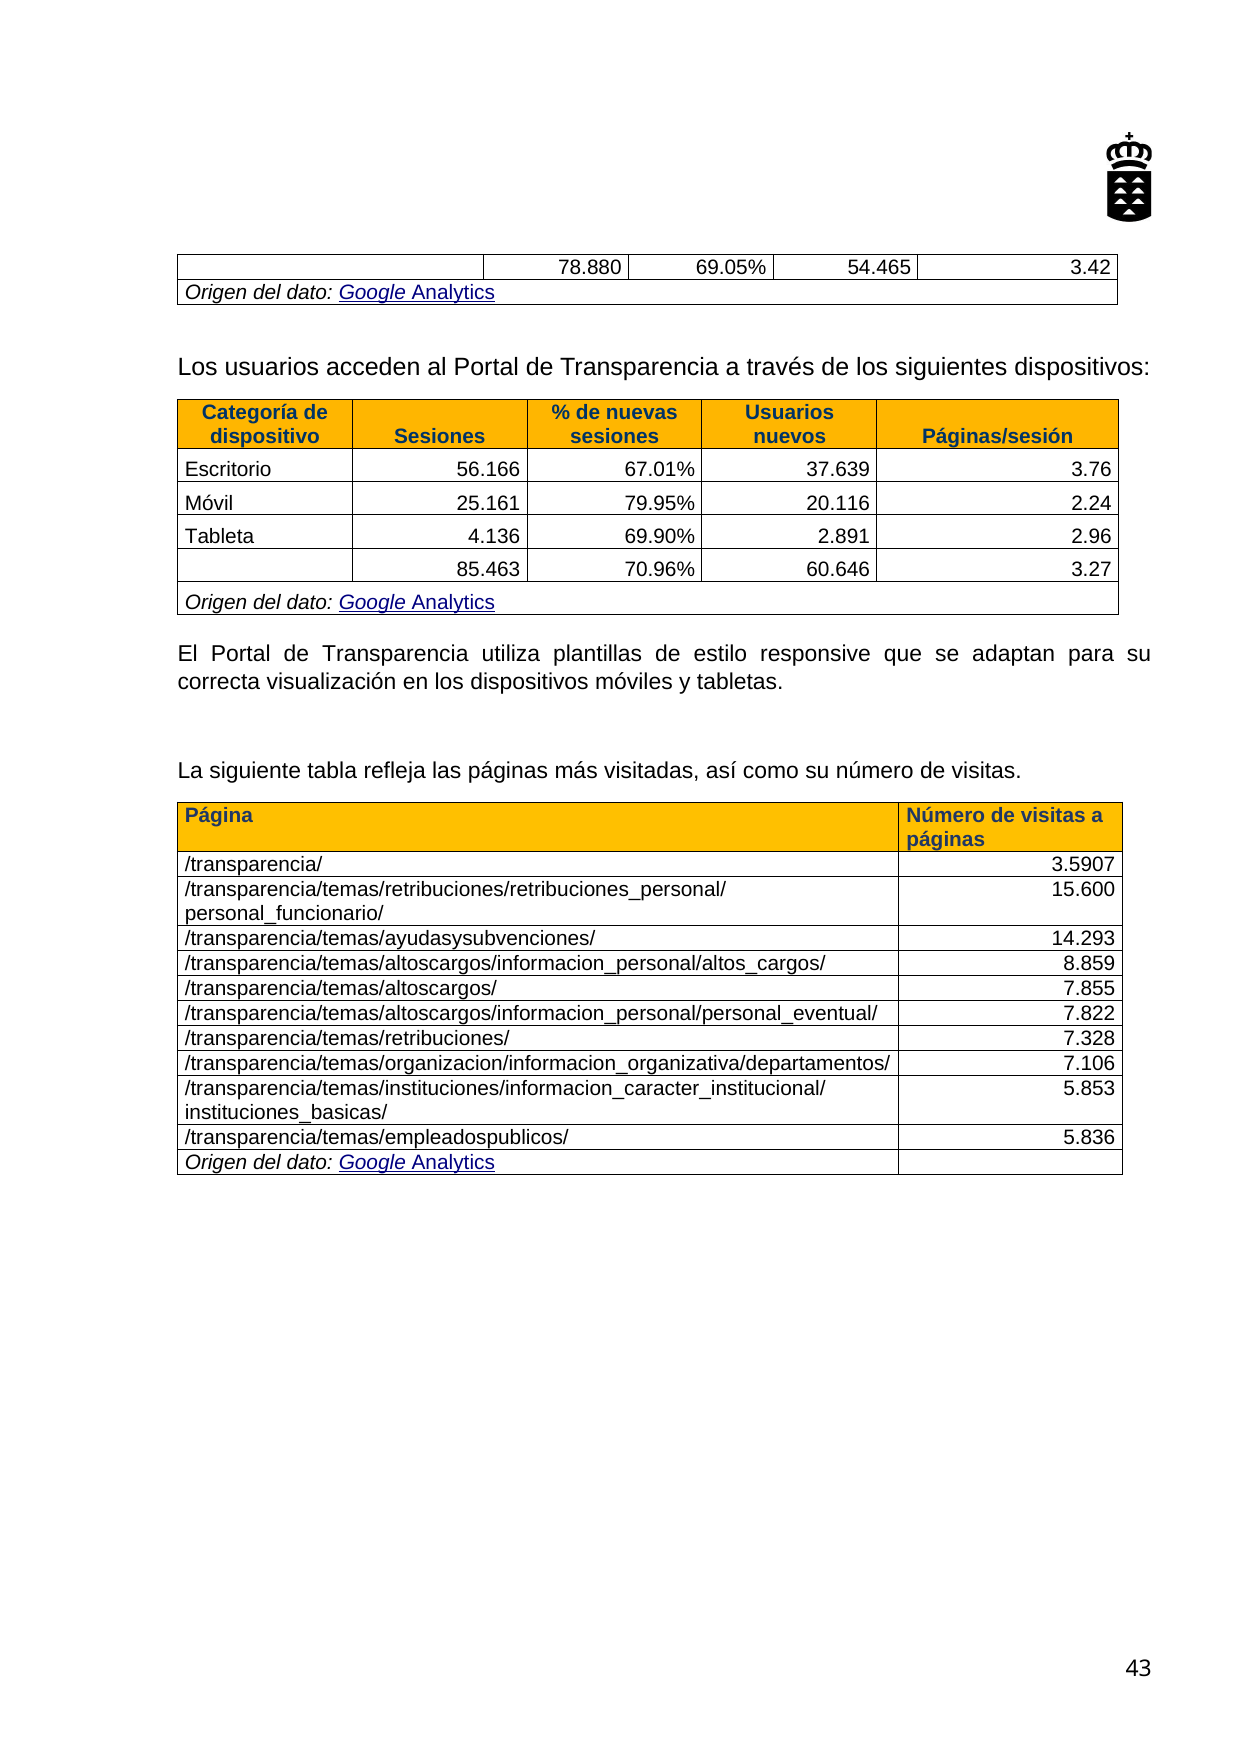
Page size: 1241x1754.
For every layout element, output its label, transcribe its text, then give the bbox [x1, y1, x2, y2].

table_cell 60.646 [702, 549, 876, 581]
table_cell 20.116 [702, 482, 876, 514]
table_cell 4.136 [353, 515, 527, 547]
table_cell 69.05% [629, 255, 773, 279]
table_header % de nuevas sesiones [528, 400, 701, 448]
table_cell 79.95% [528, 482, 701, 514]
table_cell [178, 549, 352, 581]
table_header Sesiones [353, 400, 527, 448]
table_cell 67.01% [528, 449, 701, 481]
table_cell /transparencia/temas/altoscargos/ [178, 976, 898, 999]
table_cell Escritorio [178, 449, 352, 481]
table_cell /transparencia/temas/retribuciones/ [178, 1026, 898, 1049]
table_cell 7.106 [899, 1051, 1122, 1074]
table_cell 8.859 [899, 951, 1122, 974]
table_cell Origen del dato: Google Analytics [178, 582, 1118, 614]
table_header Página [178, 803, 898, 851]
table_cell /transparencia/temas/retribuciones/retribuciones_personal/personal_funcionario/ [178, 877, 898, 924]
table_cell 15.600 [899, 877, 1122, 924]
table_cell 3.5907 [899, 852, 1122, 876]
table_cell 5.836 [899, 1125, 1122, 1148]
table_cell [178, 255, 483, 279]
table_cell 3.42 [918, 255, 1117, 279]
table_cell 5.853 [899, 1076, 1122, 1123]
table_cell /transparencia/temas/altoscargos/informacion_personal/personal_eventual/ [178, 1001, 898, 1024]
table_cell 3.76 [877, 449, 1118, 481]
table_cell 70.96% [528, 549, 701, 581]
table_cell Origen del dato: Google Analytics [178, 1150, 898, 1173]
table_cell 2.24 [877, 482, 1118, 514]
table_cell 7.822 [899, 1001, 1122, 1024]
table_cell 85.463 [353, 549, 527, 581]
table_cell 2.96 [877, 515, 1118, 547]
text La siguiente tabla refleja las páginas más visitadas, así como su número de visitas. [177, 757, 1152, 783]
table_header Páginas/sesión [877, 400, 1118, 448]
text El Portal de Transparencia utiliza plantillas de estilo responsive que se adaptan para su correcta visualización en los dispositivos móviles y tabletas. [177, 640, 1152, 694]
table_header Usuarios nuevos [702, 400, 876, 448]
table_cell 7.855 [899, 976, 1122, 999]
table_header Categoría de dispositivo [178, 400, 352, 448]
table_header Número de visitas a páginas [899, 803, 1122, 851]
table_cell /transparencia/temas/instituciones/informacion_caracter_institucional/instituciones_basicas/ [178, 1076, 898, 1123]
table_cell /transparencia/temas/altoscargos/informacion_personal/altos_cargos/ [178, 951, 898, 974]
table_cell /transparencia/temas/empleadospublicos/ [178, 1125, 898, 1148]
table_cell 14.293 [899, 926, 1122, 949]
table_cell 37.639 [702, 449, 876, 481]
table_cell /transparencia/temas/organizacion/informacion_organizativa/departamentos/ [178, 1051, 898, 1074]
table_cell 78.880 [484, 255, 628, 279]
text Los usuarios acceden al Portal de Transparencia a través de los siguientes dispositivos: [177, 352, 1152, 381]
table_cell 3.27 [877, 549, 1118, 581]
table_cell 69.90% [528, 515, 701, 547]
table_cell 25.161 [353, 482, 527, 514]
table_cell 56.166 [353, 449, 527, 481]
table_cell /transparencia/ [178, 852, 898, 876]
table_cell /transparencia/temas/ayudasysubvenciones/ [178, 926, 898, 949]
table_cell [899, 1150, 1122, 1173]
table_cell Tableta [178, 515, 352, 547]
table_cell 7.328 [899, 1026, 1122, 1049]
table_cell Origen del dato: Google Analytics [178, 280, 1117, 304]
table_cell Móvil [178, 482, 352, 514]
table_cell 2.891 [702, 515, 876, 547]
table_cell 54.465 [774, 255, 917, 279]
